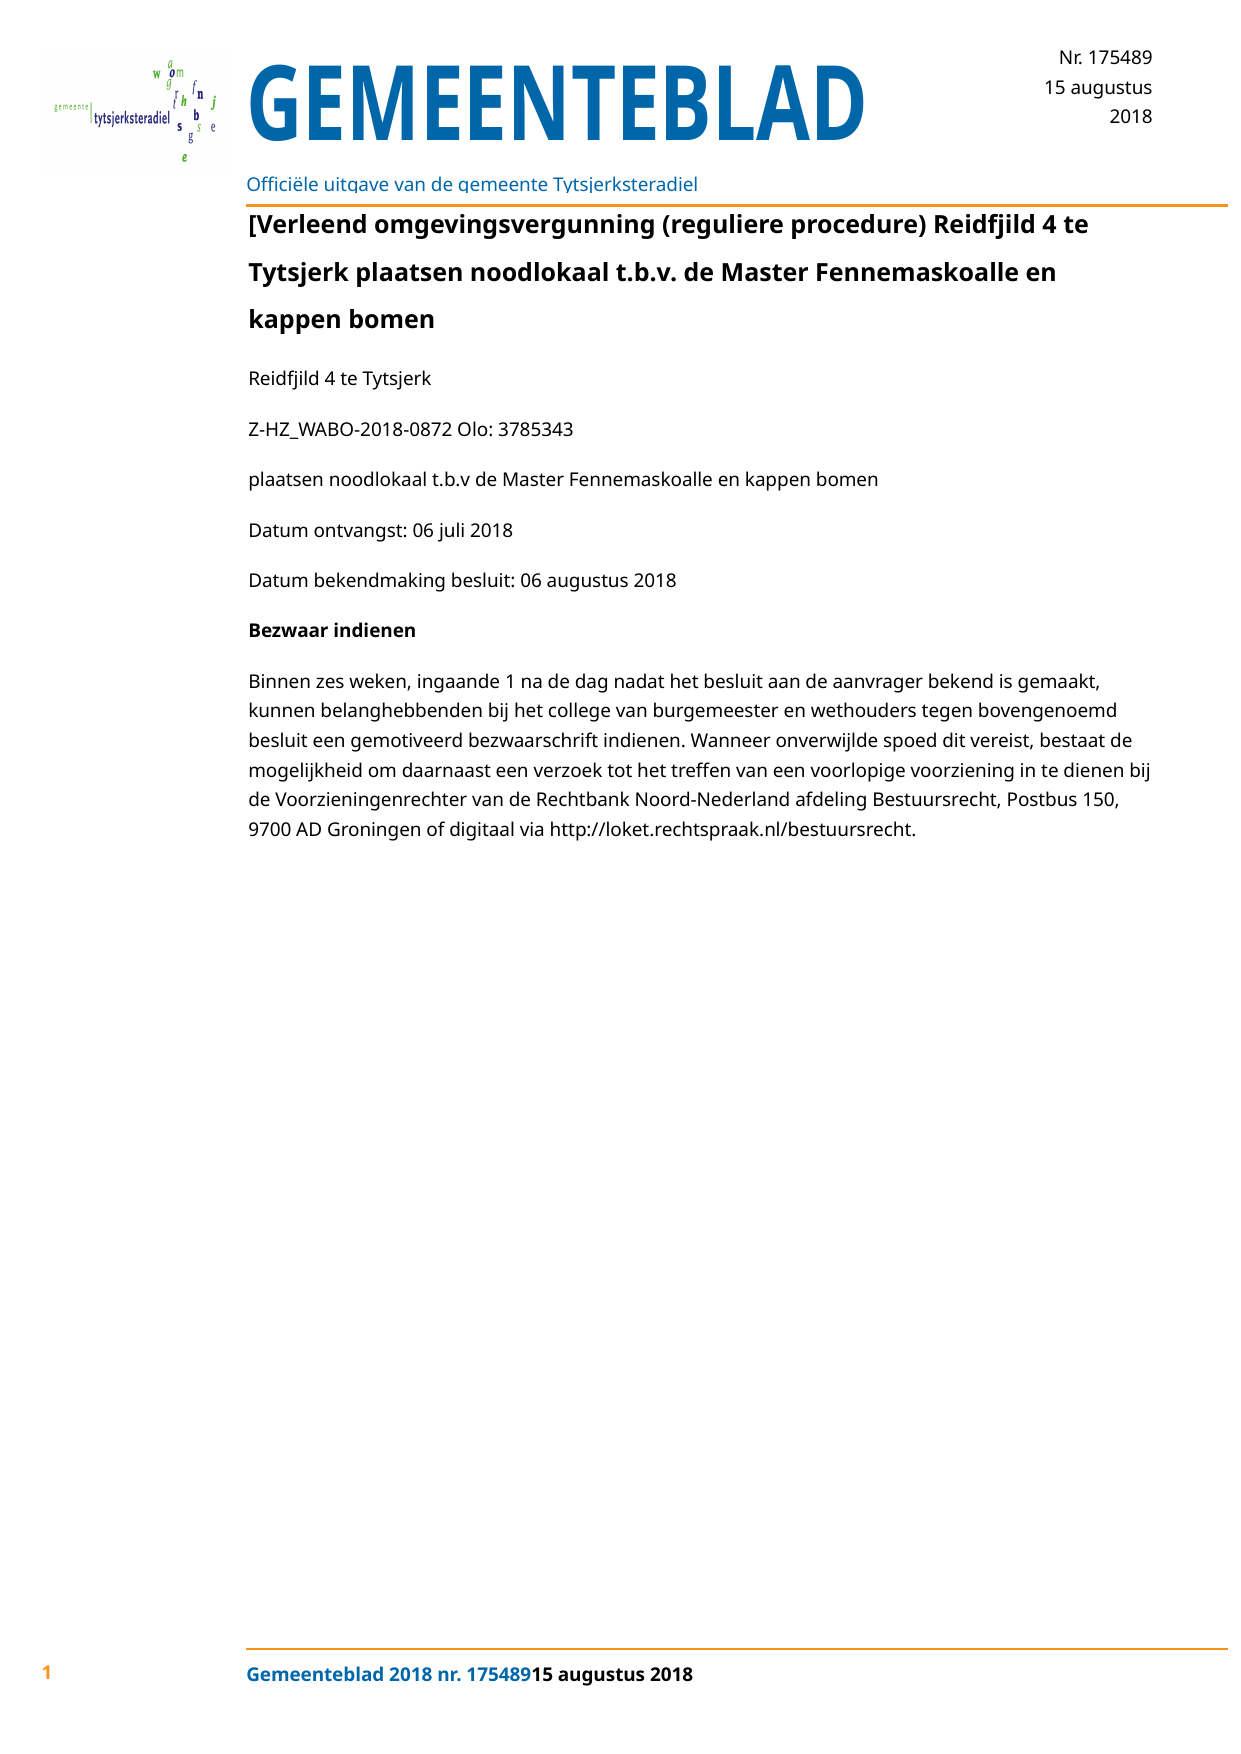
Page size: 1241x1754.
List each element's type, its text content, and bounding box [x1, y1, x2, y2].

text Reidfjild 4 te Tytsjerk [248, 366, 1152, 391]
text plaatsen noodlokaal t.b.v de Master Fennemaskoalle en kappen bomen [248, 466, 1152, 492]
text Binnen zes weken, ingaande 1 na de dag nadat het besluit aan de aanvrager bekend is gemaakt, kunnen belanghebbenden bij het college van burgemeester en wethouders tegen bovengenoemd besluit een gemotiveerd bezwaarschrift indienen. Wanneer onverwijlde spoed dit vereist, bestaat de mogelijkheid om daarnaast een verzoek tot het treffen van een voorlopige voorziening in te dienen bij de Voorzieningenrechter van de Rechtbank Noord-Nederland afdeling Bestuursrecht, Postbus 150, 9700 AD Groningen of digitaal via http://loket.rechtspraak.nl/bestuursrecht. [248, 668, 1152, 842]
text Datum ontvangst: 06 juli 2018 [248, 517, 1152, 542]
text Bezwaar indienen [248, 618, 1152, 643]
picture [41, 47, 231, 172]
text Z-HZ_WABO-2018-0872 Olo: 3785343 [248, 416, 1152, 442]
text Datum bekendmaking besluit: 06 augustus 2018 [248, 567, 1152, 593]
text [Verleend omgevingsvergunning (reguliere procedure) Reidfjild 4 te Tytsjerk plaatsen noodlokaal t.b.v. de Master Fennemaskoalle en kappen bomen [248, 207, 1152, 336]
